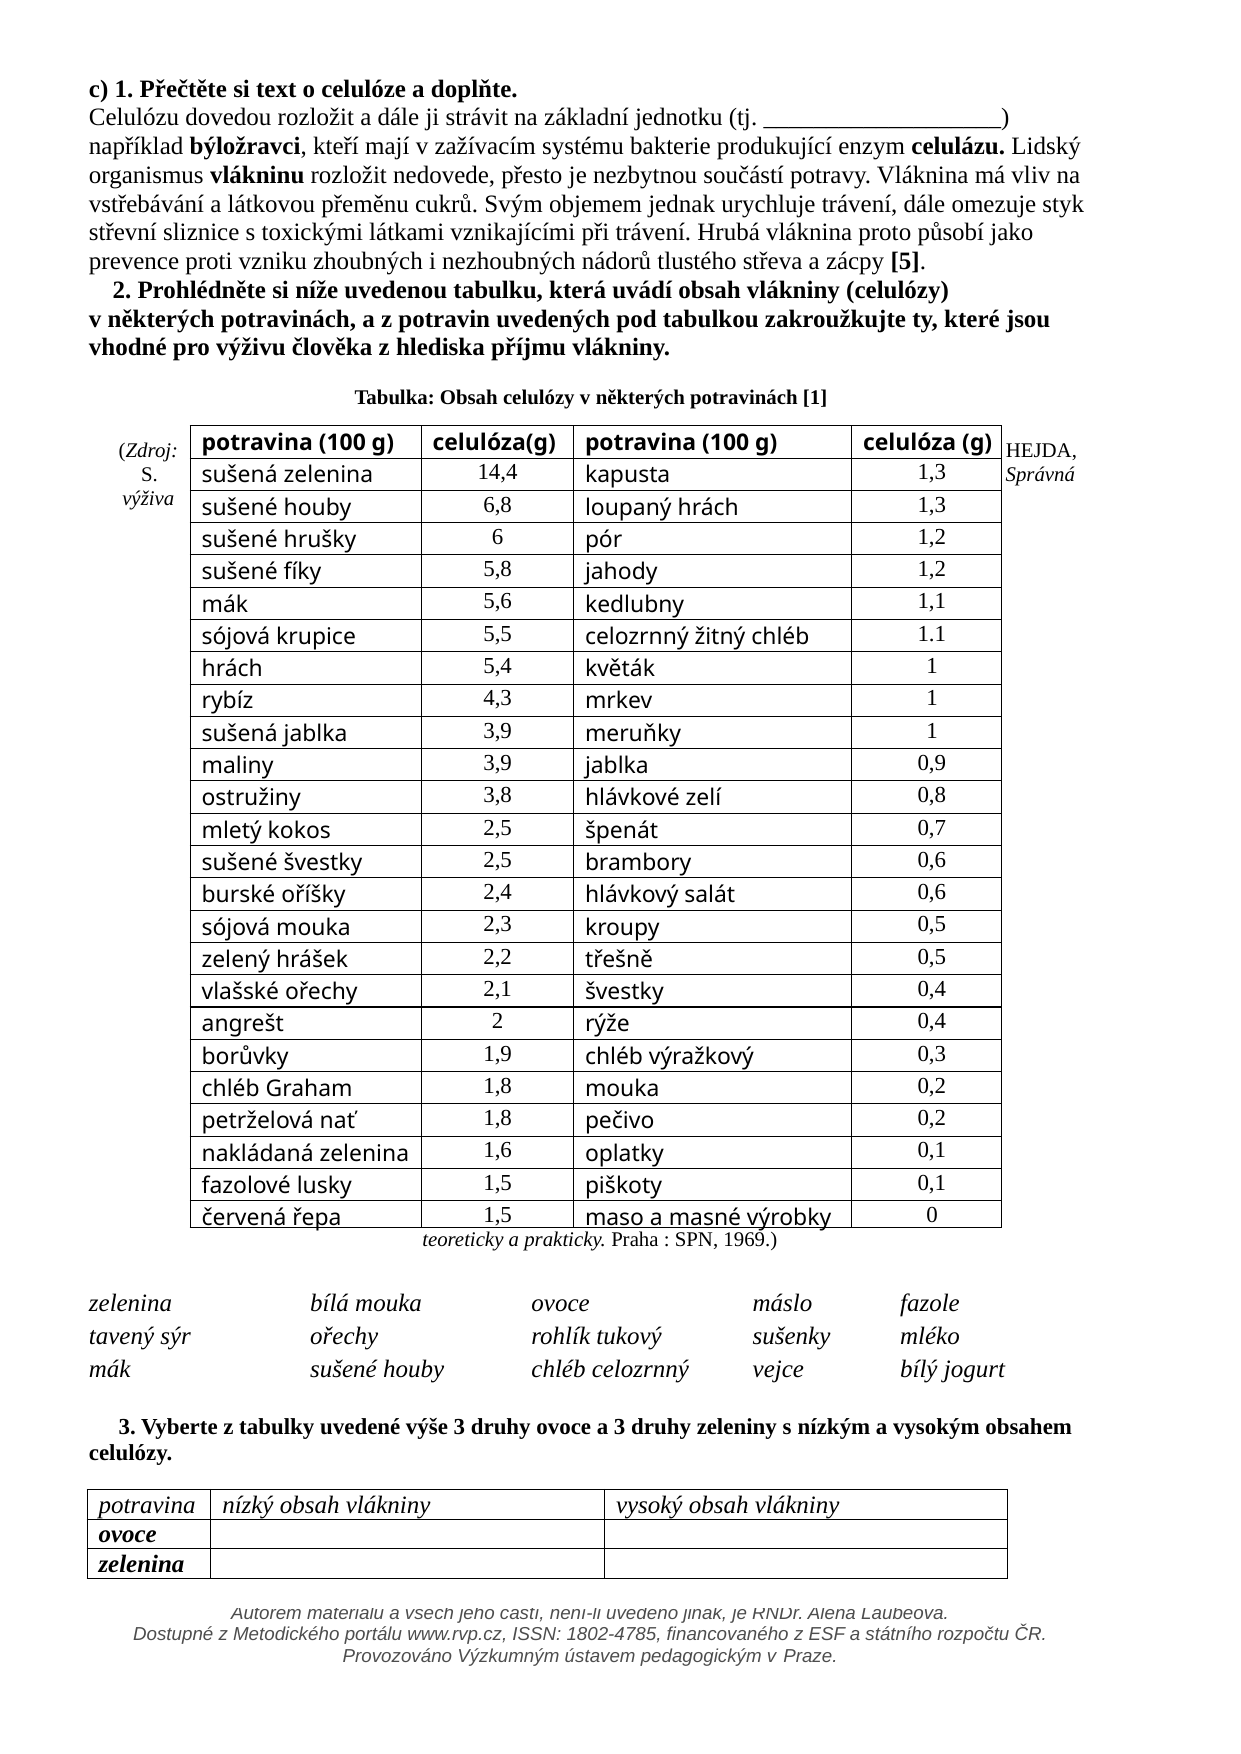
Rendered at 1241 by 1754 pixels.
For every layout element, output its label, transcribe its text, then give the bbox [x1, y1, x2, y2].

table_cell 1 [852, 717, 1001, 748]
table_cell červená řepa [191, 1201, 421, 1227]
table_cell sójová krupice [191, 620, 421, 651]
table_cell sójová mouka [191, 911, 421, 942]
text Tabulka: Obsah celulózy v některých potravinách [1] [89, 385, 1093, 409]
table_cell zelený hrášek [191, 943, 421, 974]
table_cell 0,6 [852, 846, 1001, 877]
table_cell 0,2 [852, 1072, 1001, 1103]
table_header nízký obsah vlákniny [211, 1490, 604, 1518]
table_cell 2,5 [422, 846, 573, 877]
table_cell hrách [191, 652, 421, 683]
table_cell 1 [852, 652, 1001, 683]
table_cell 2,1 [422, 975, 573, 1006]
table_cell petrželová nať [191, 1104, 421, 1136]
table_cell 5,8 [422, 555, 573, 587]
table_cell kapusta [574, 459, 851, 490]
table_cell 1 [852, 685, 1001, 716]
table_cell 1,2 [852, 523, 1001, 554]
table_cell 5,4 [422, 652, 573, 683]
table_cell 1,3 [852, 491, 1001, 522]
table_cell 0,9 [852, 749, 1001, 780]
table_cell mletý kokos [191, 814, 421, 845]
text zelenina bílá mouka ovoce máslo fazole [89, 1284, 1093, 1318]
table_cell [211, 1520, 604, 1548]
table_header celulóza(g) [422, 426, 573, 457]
table_cell 1,5 [422, 1201, 573, 1227]
table_cell 0,6 [852, 878, 1001, 909]
table_cell 2,5 [422, 814, 573, 845]
table_cell 0,4 [852, 975, 1001, 1006]
table_cell 3,9 [422, 717, 573, 748]
table_cell chléb Graham [191, 1072, 421, 1103]
table_cell 0,3 [852, 1040, 1001, 1071]
table_cell 4,3 [422, 685, 573, 716]
table_cell 6 [422, 523, 573, 554]
text 2. Prohlédněte si níže uvedenou tabulku, která uvádí obsah vlákniny (celulózy) v některých potravinách, a z potravin uvedených pod tabulkou zakroužkujte ty, které jsou vhodné pro výživu člověka z hlediska příjmu vlákniny. [89, 275, 1093, 361]
table_header potravina [88, 1490, 210, 1518]
table_cell sušená jablka [191, 717, 421, 748]
table_cell mák [191, 588, 421, 619]
table_header potravina (100 g) [191, 426, 421, 457]
table_cell oplatky [574, 1137, 851, 1168]
table_cell 1,3 [852, 459, 1001, 490]
table_cell 2,4 [422, 878, 573, 909]
table_cell mrkev [574, 685, 851, 716]
table_cell kroupy [574, 911, 851, 942]
table_cell květák [574, 652, 851, 683]
table_cell 0,1 [852, 1137, 1001, 1168]
table_cell 5,5 [422, 620, 573, 651]
table_cell hlávkové zelí [574, 781, 851, 813]
table_cell 0,8 [852, 781, 1001, 813]
table_cell vlašské ořechy [191, 975, 421, 1006]
table_cell [605, 1520, 1007, 1548]
table_cell sušené fíky [191, 555, 421, 587]
table_cell 1,8 [422, 1072, 573, 1103]
table_cell pór [574, 523, 851, 554]
text c) 1. Přečtěte si text o celulóze a doplňte. [89, 74, 1093, 102]
table_cell loupaný hrách [574, 491, 851, 522]
table_cell 6,8 [422, 491, 573, 522]
table_cell borůvky [191, 1040, 421, 1071]
table_cell pečivo [574, 1104, 851, 1136]
table_cell 1,8 [422, 1104, 573, 1136]
table_cell 3,9 [422, 749, 573, 780]
table_cell kedlubny [574, 588, 851, 619]
text tavený sýr ořechy rohlík tukový sušenky mléko [89, 1318, 1093, 1351]
table_cell mouka [574, 1072, 851, 1103]
text Celulózu dovedou rozložit a dále ji strávit na základní jednotku (tj. ___________________) například býložravci, kteří mají v zažívacím systému bakterie produkující enzym celulázu. Lidský organismus vlákninu rozložit nedovede, přesto je nezbytnou součástí potravy. Vláknina má vliv na vstřebávání a látkovou přeměnu cukrů. Svým objemem jednak urychluje trávení, dále omezuje styk střevní sliznice s toxickými látkami vznikajícími při trávení. Hrubá vláknina proto působí jako prevence proti vzniku zhoubných i nezhoubných nádorů tlustého střeva a zácpy [5]. [89, 102, 1093, 275]
table_cell 0,5 [852, 911, 1001, 942]
table_cell 0,2 [852, 1104, 1001, 1136]
table_cell 5,6 [422, 588, 573, 619]
table_cell burské oříšky [191, 878, 421, 909]
table_cell fazolové lusky [191, 1169, 421, 1200]
table_cell 0,1 [852, 1169, 1001, 1200]
table_header vysoký obsah vlákniny [605, 1490, 1007, 1518]
table_cell sušené švestky [191, 846, 421, 877]
table_cell ovoce [88, 1520, 210, 1548]
table_cell jahody [574, 555, 851, 587]
table_cell chléb výražkový [574, 1040, 851, 1071]
table_cell angrešt [191, 1008, 421, 1039]
table_cell třešně [574, 943, 851, 974]
table_cell jablka [574, 749, 851, 780]
table_cell ostružiny [191, 781, 421, 813]
table_cell 3,8 [422, 781, 573, 813]
table_cell maliny [191, 749, 421, 780]
text 3. Vyberte z tabulky uvedené výše 3 druhy ovoce a 3 druhy zeleniny s nízkým a vysokým obsahem celulózy. [77, 1489, 1008, 1608]
table_cell 0,4 [852, 1008, 1001, 1039]
table_cell 0,5 [852, 943, 1001, 974]
table_cell 2 [422, 1008, 573, 1039]
table_cell maso a masné výrobky [574, 1201, 851, 1227]
table_cell nakládaná zelenina [191, 1137, 421, 1168]
text mák sušené houby chléb celozrnný vejce bílý jogurt [89, 1351, 1093, 1384]
table_cell rýže [574, 1008, 851, 1039]
table_cell piškoty [574, 1169, 851, 1200]
table_cell sušené hrušky [191, 523, 421, 554]
table_cell [605, 1549, 1007, 1578]
table_cell celozrnný žitný chléb [574, 620, 851, 651]
table_cell 1,1 [852, 588, 1001, 619]
table_cell 1,2 [852, 555, 1001, 587]
table_header celulóza (g) [852, 426, 1001, 457]
table_cell sušené houby [191, 491, 421, 522]
table_cell 0,7 [852, 814, 1001, 845]
table_cell 1,6 [422, 1137, 573, 1168]
text 3. Vyberte z tabulky uvedené výše 3 druhy ovoce a 3 druhy zeleniny s nízkým a vysokým obsahem celulózy. [89, 1413, 1093, 1466]
text (Zdroj: HEJDA, S. Správná výživa teoreticky a prakticky. Praha : SPN, 1969.) [118, 438, 1081, 1251]
table_cell hlávkový salát [574, 878, 851, 909]
table_cell 1,9 [422, 1040, 573, 1071]
table_cell 14,4 [422, 459, 573, 490]
table_cell [211, 1549, 604, 1578]
table_cell 2,2 [422, 943, 573, 974]
table_cell špenát [574, 814, 851, 845]
table_cell meruňky [574, 717, 851, 748]
table_cell sušená zelenina [191, 459, 421, 490]
table_header potravina (100 g) [574, 426, 851, 457]
table_cell zelenina [88, 1549, 210, 1578]
table_cell brambory [574, 846, 851, 877]
table_cell 1,5 [422, 1169, 573, 1200]
table_cell 1.1 [852, 620, 1001, 651]
table_cell 2,3 [422, 911, 573, 942]
table_cell 0 [852, 1201, 1001, 1227]
table_cell rybíz [191, 685, 421, 716]
table_cell švestky [574, 975, 851, 1006]
